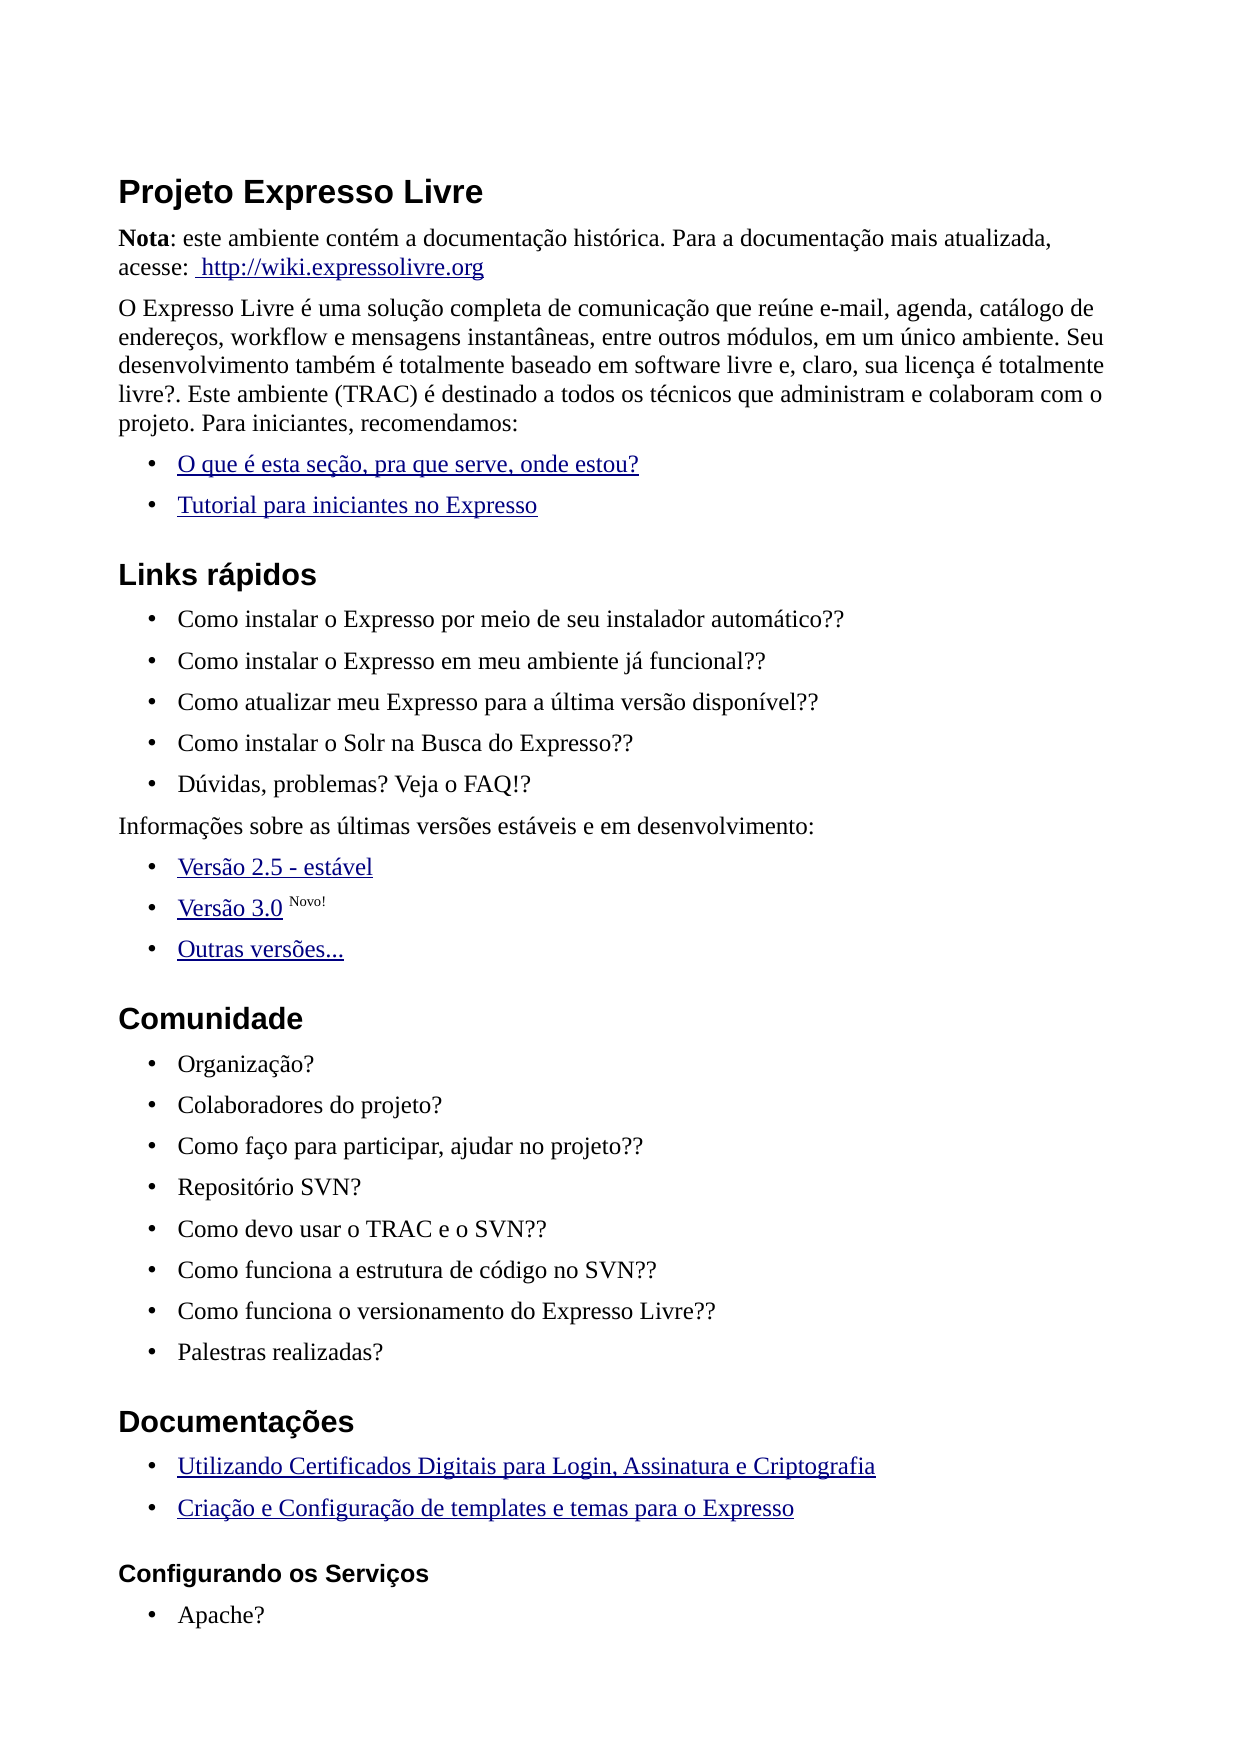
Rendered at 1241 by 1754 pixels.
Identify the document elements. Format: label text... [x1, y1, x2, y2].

list Repositório SVN? [148, 1172, 1122, 1201]
subtitle Comunidade [118, 1001, 1122, 1036]
subtitle Links rápidos [118, 557, 1122, 592]
list Organização? [148, 1049, 1122, 1077]
list Versão 2.5 - estável [148, 852, 1122, 881]
list Como instalar o Expresso por meio de seu instalador automático?? [148, 604, 1122, 633]
list Como faço para participar, ajudar no projeto?? [148, 1131, 1122, 1160]
list Criação e Configuração de templates e temas para o Expresso [148, 1493, 1122, 1521]
text O Expresso Livre é uma solução completa de comunicação que reúne e-mail, agenda, catálogo de endereços, workflow e mensagens instantâneas, entre outros módulos, em um único ambiente. Seu desenvolvimento também é totalmente baseado em software livre e, claro, sua licença é totalmente livre?. Este ambiente (TRAC) é destinado a todos os técnicos que administram e colaboram com o projeto. Para iniciantes, recomendamos: [118, 293, 1122, 437]
list Como instalar o Expresso em meu ambiente já funcional?? [148, 646, 1122, 674]
text Informações sobre as últimas versões estáveis e em desenvolvimento: [118, 811, 1122, 839]
list Outras versões... [148, 934, 1122, 963]
subtitle Projeto Expresso Livre [118, 172, 1122, 211]
list Como devo usar o TRAC e o SVN?? [148, 1214, 1122, 1242]
subtitle Configurando os Serviços [118, 1559, 1122, 1588]
list O que é esta seção, pra que serve, onde estou? [148, 449, 1122, 478]
list Versão 3.0 Novo! [148, 893, 1122, 922]
list Como atualizar meu Expresso para a última versão disponível?? [148, 687, 1122, 716]
list Utilizando Certificados Digitais para Login, Assinatura e Criptografia [148, 1451, 1122, 1480]
list Como funciona a estrutura de código no SVN?? [148, 1255, 1122, 1284]
list Apache? [148, 1600, 1122, 1629]
list Dúvidas, problemas? Veja o FAQ!? [148, 769, 1122, 798]
list Colaboradores do projeto? [148, 1090, 1122, 1119]
list Tutorial para iniciantes no Expresso [148, 491, 1122, 519]
text Nota: este ambiente contém a documentação histórica. Para a documentação mais atualizada, acesse: http://wiki.expressolivre.org [118, 223, 1122, 281]
subtitle Documentações [118, 1404, 1122, 1439]
list Palestras realizadas? [148, 1337, 1122, 1366]
list Como instalar o Solr na Busca do Expresso?? [148, 728, 1122, 757]
list Como funciona o versionamento do Expresso Livre?? [148, 1296, 1122, 1325]
